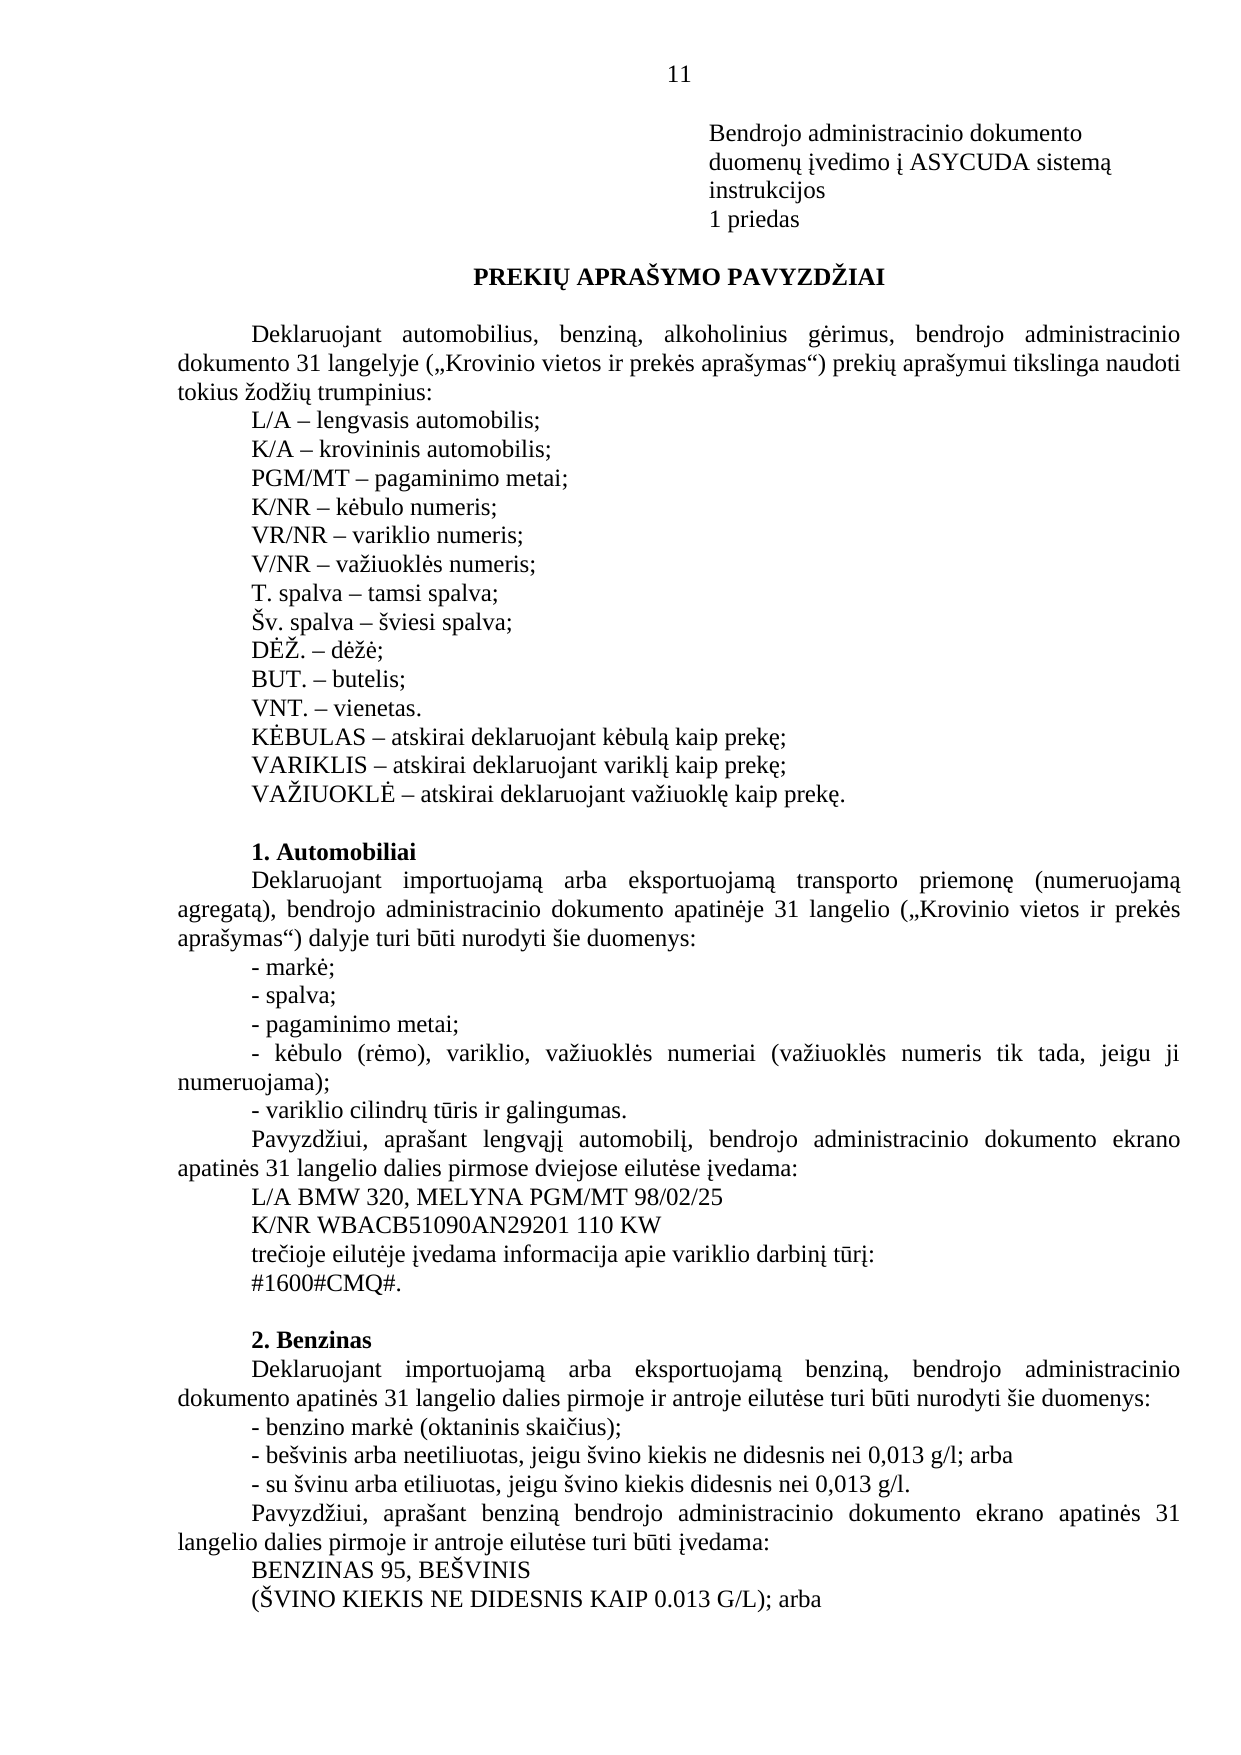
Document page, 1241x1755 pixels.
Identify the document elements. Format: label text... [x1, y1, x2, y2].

text trečioje eilutėje įvedama informacija apie variklio darbinį tūrį: [177, 1239, 1181, 1268]
text K/NR WBACB51090AN29201 110 KW [177, 1211, 1181, 1239]
text K/A – krovininis automobilis; [177, 434, 1181, 463]
text - markė; [177, 952, 1181, 981]
text - spalva; [177, 981, 1181, 1009]
text L/A BMW 320, MELYNA PGM/MT 98/02/25 [177, 1182, 1181, 1211]
text VAŽIUOKLĖ – atskirai deklaruojant važiuoklę kaip prekę. [177, 779, 1181, 808]
text K/NR – kėbulo numeris; [177, 492, 1181, 521]
text V/NR – važiuoklės numeris; [177, 549, 1181, 578]
text 1. Automobiliai [177, 837, 1181, 866]
text BUT. – butelis; [177, 664, 1181, 693]
text VR/NR – variklio numeris; [177, 521, 1181, 549]
text Bendrojo administracinio dokumento [709, 118, 1181, 147]
text - kėbulo (rėmo), variklio, važiuoklės numeriai (važiuoklės numeris tik tada, jeigu ji numeruojama); [177, 1038, 1181, 1096]
text duomenų įvedimo į ASYCUDA sistemą [177, 147, 1181, 176]
text L/A – lengvasis automobilis; [177, 406, 1181, 434]
text (ŠVINO KIEKIS NE DIDESNIS KAIP 0.013 G/L); arba [177, 1584, 1181, 1613]
text Pavyzdžiui, aprašant benziną bendrojo administracinio dokumento ekrano apatinės 31 langelio dalies pirmoje ir antroje eilutėse turi būti įvedama: [177, 1498, 1181, 1556]
text - su švinu arba etiliuotas, jeigu švino kiekis didesnis nei 0,013 g/l. [177, 1469, 1181, 1498]
text T. spalva – tamsi spalva; [177, 578, 1181, 607]
text KĖBULAS – atskirai deklaruojant kėbulą kaip prekę; [177, 722, 1181, 751]
text - bešvinis arba neetiliuotas, jeigu švino kiekis ne didesnis nei 0,013 g/l; arba [177, 1441, 1181, 1469]
text - benzino markė (oktaninis skaičius); [177, 1412, 1181, 1441]
text PGM/MT – pagaminimo metai; [177, 463, 1181, 492]
text #1600#CMQ#. [177, 1268, 1181, 1297]
text DĖŽ. – dėžė; [177, 636, 1181, 664]
text Deklaruojant importuojamą arba eksportuojamą transporto priemonę (numeruojamą agregatą), bendrojo administracinio dokumento apatinėje 31 langelio („Krovinio vietos ir prekės aprašymas“) dalyje turi būti nurodyti šie duomenys: [177, 866, 1181, 952]
text VARIKLIS – atskirai deklaruojant variklį kaip prekę; [177, 751, 1181, 779]
text BENZINAS 95, BEŠVINIS [177, 1556, 1181, 1584]
text - variklio cilindrų tūris ir galingumas. [177, 1096, 1181, 1124]
text VNT. – vienetas. [177, 693, 1181, 722]
text instrukcijos [177, 176, 1181, 204]
text Deklaruojant automobilius, benziną, alkoholinius gėrimus, bendrojo administracinio dokumento 31 langelyje („Krovinio vietos ir prekės aprašymas“) prekių aprašymui tikslinga naudoti tokius žodžių trumpinius: [177, 319, 1181, 406]
text Šv. spalva – šviesi spalva; [177, 607, 1181, 636]
text 2. Benzinas [177, 1326, 1181, 1354]
text Prekių aprašymo pavyzdžiai [177, 262, 1181, 291]
text Deklaruojant importuojamą arba eksportuojamą benziną, bendrojo administracinio dokumento apatinės 31 langelio dalies pirmoje ir antroje eilutėse turi būti nurodyti šie duomenys: [177, 1354, 1181, 1412]
text Pavyzdžiui, aprašant lengvąjį automobilį, bendrojo administracinio dokumento ekrano apatinės 31 langelio dalies pirmose dviejose eilutėse įvedama: [177, 1124, 1181, 1182]
text 1 priedas [177, 204, 1181, 233]
text - pagaminimo metai; [177, 1009, 1181, 1038]
